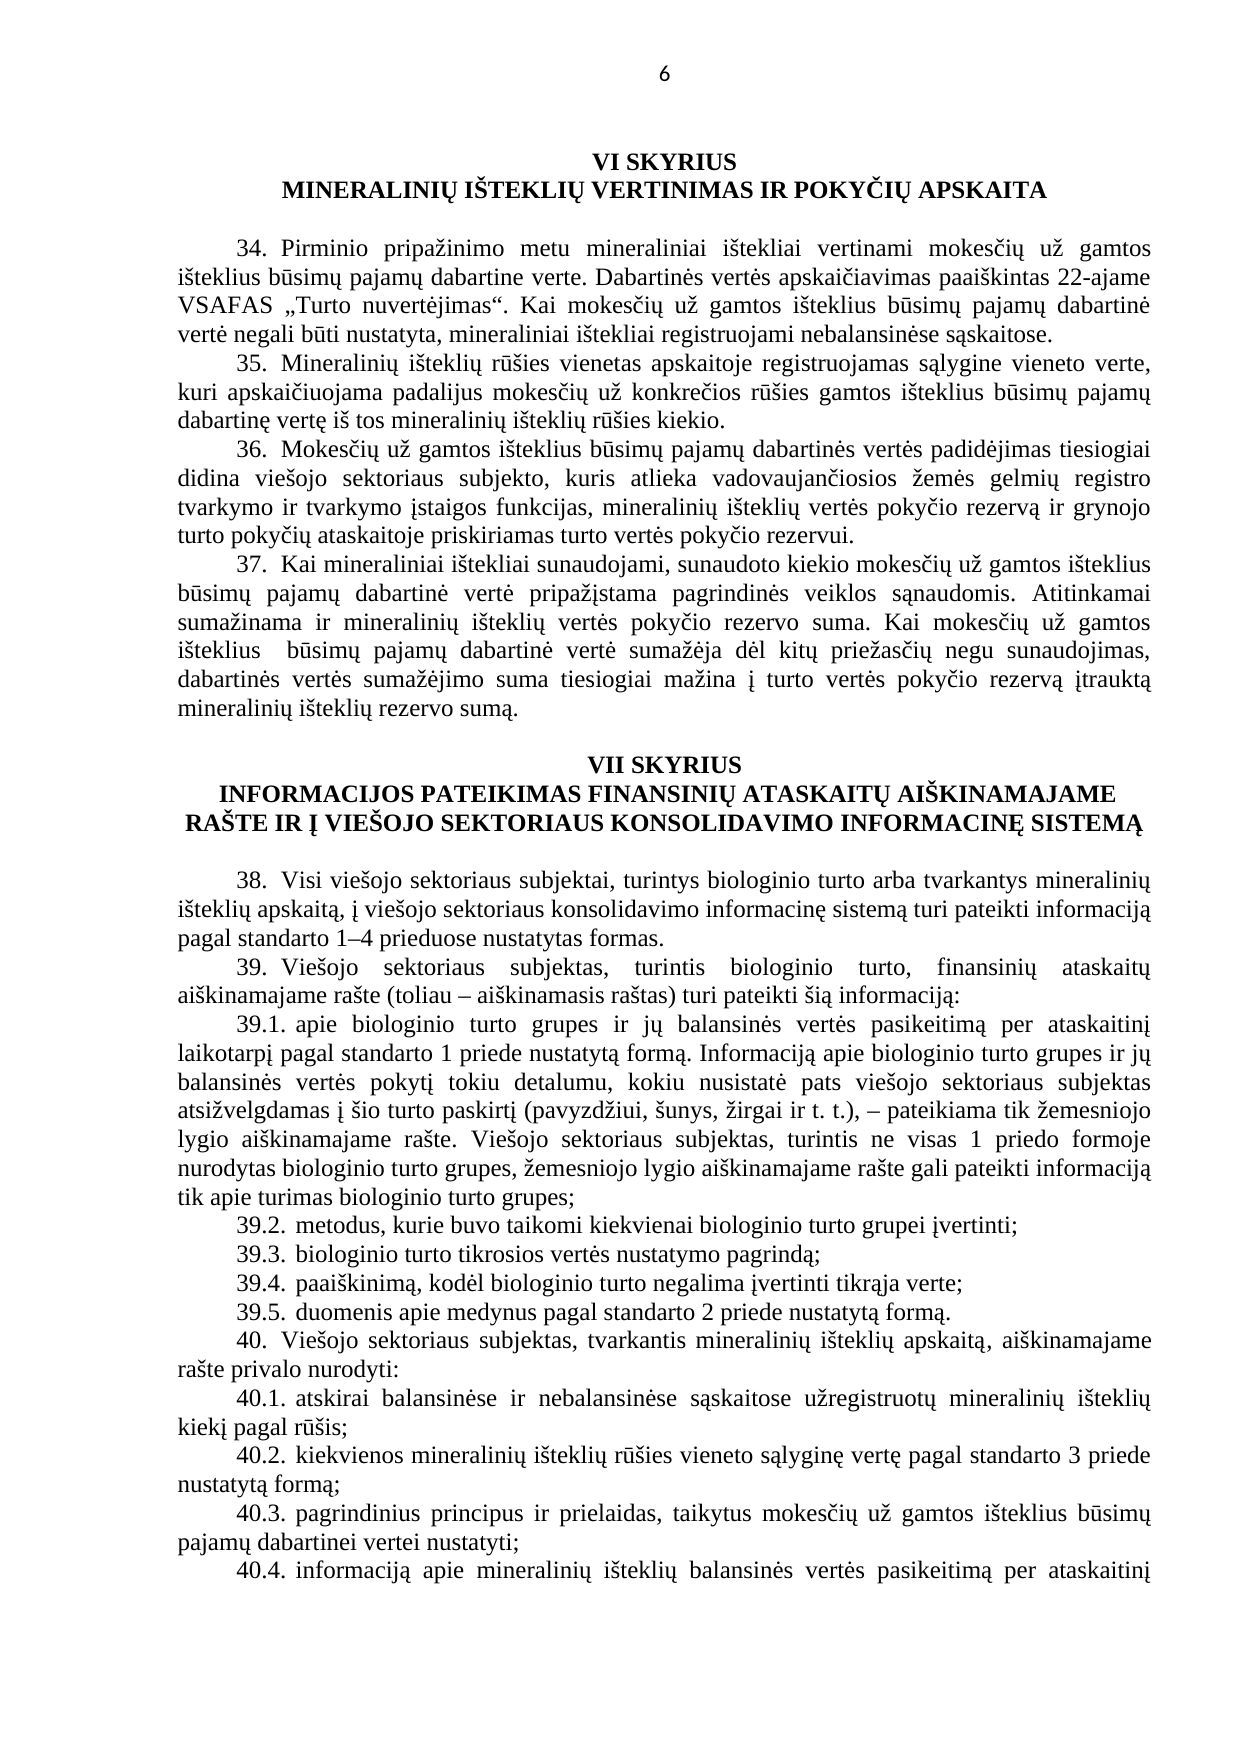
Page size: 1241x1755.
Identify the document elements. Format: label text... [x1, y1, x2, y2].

text 39.3. biologinio turto tikrosios vertės nustatymo pagrindą; [177, 1239, 1152, 1268]
text 38. Visi viešojo sektoriaus subjektai, turintys biologinio turto arba tvarkantys mineralinių išteklių apskaitą, į viešojo sektoriaus konsolidavimo informacinę sistemą turi pateikti informaciją pagal standarto 1–4 prieduose nustatytas formas. [177, 866, 1152, 952]
text INFORMACIJOS PATEIKIMAS FINANSINIŲ ATASKAITŲ AIŠKINAMAJAME RAŠTE IR Į VIEŠOJO SEKTORIAUS KONSOLIDAVIMO INFORMACINĘ SISTEMĄ [177, 779, 1152, 837]
text 40. Viešojo sektoriaus subjektas, tvarkantis mineralinių išteklių apskaitą, aiškinamajame rašte privalo nurodyti: [177, 1326, 1152, 1383]
text 40.4. informaciją apie mineralinių išteklių balansinės vertės pasikeitimą per ataskaitinį [177, 1556, 1152, 1584]
text MINERALINIŲ IŠTEKLIŲ VERTINIMAS IR POKYČIŲ APSKAITA [177, 176, 1152, 204]
text 37. Kai mineraliniai ištekliai sunaudojami, sunaudoto kiekio mokesčių už gamtos išteklius būsimų pajamų dabartinė vertė pripažįstama pagrindinės veiklos sąnaudomis. Atitinkamai sumažinama ir mineralinių išteklių vertės pokyčio rezervo suma. Kai mokesčių už gamtos išteklius būsimų pajamų dabartinė vertė sumažėja dėl kitų priežasčių negu sunaudojimas, dabartinės vertės sumažėjimo suma tiesiogiai mažina į turto vertės pokyčio rezervą įtrauktą mineralinių išteklių rezervo sumą. [177, 549, 1152, 722]
text 39.4. paaiškinimą, kodėl biologinio turto negalima įvertinti tikrąja verte; [177, 1268, 1152, 1297]
text 39.5. duomenis apie medynus pagal standarto 2 priede nustatytą formą. [177, 1297, 1152, 1326]
text viI SKYRIUS [177, 751, 1152, 779]
text 40.3. pagrindinius principus ir prielaidas, taikytus mokesčių už gamtos išteklius būsimų pajamų dabartinei vertei nustatyti; [177, 1498, 1152, 1556]
text 39. Viešojo sektoriaus subjektas, turintis biologinio turto, finansinių ataskaitų aiškinamajame rašte (toliau – aiškinamasis raštas) turi pateikti šią informaciją: [177, 952, 1152, 1009]
text 40.1. atskirai balansinėse ir nebalansinėse sąskaitose užregistruotų mineralinių išteklių kiekį pagal rūšis; [177, 1383, 1152, 1441]
text 36. Mokesčių už gamtos išteklius būsimų pajamų dabartinės vertės padidėjimas tiesiogiai didina viešojo sektoriaus subjekto, kuris atlieka vadovaujančiosios žemės gelmių registro tvarkymo ir tvarkymo įstaigos funkcijas, mineralinių išteklių vertės pokyčio rezervą ir grynojo turto pokyčių ataskaitoje priskiriamas turto vertės pokyčio rezervui. [177, 434, 1152, 549]
text 35. Mineralinių išteklių rūšies vienetas apskaitoje registruojamas sąlygine vieneto verte, kuri apskaičiuojama padalijus mokesčių už konkrečios rūšies gamtos išteklius būsimų pajamų dabartinę vertę iš tos mineralinių išteklių rūšies kiekio. [177, 348, 1152, 434]
text 34. Pirminio pripažinimo metu mineraliniai ištekliai vertinami mokesčių už gamtos išteklius būsimų pajamų dabartine verte. Dabartinės vertės apskaičiavimas paaiškintas 22-ajame VSAFAS „Turto nuvertėjimas“. Kai mokesčių už gamtos išteklius būsimų pajamų dabartinė vertė negali būti nustatyta, mineraliniai ištekliai registruojami nebalansinėse sąskaitose. [177, 233, 1152, 348]
text 40.2. kiekvienos mineralinių išteklių rūšies vieneto sąlyginę vertę pagal standarto 3 priede nustatytą formą; [177, 1441, 1152, 1498]
text 39.2. metodus, kurie buvo taikomi kiekvienai biologinio turto grupei įvertinti; [177, 1211, 1152, 1239]
text 39.1. apie biologinio turto grupes ir jų balansinės vertės pasikeitimą per ataskaitinį laikotarpį pagal standarto 1 priede nustatytą formą. Informaciją apie biologinio turto grupes ir jų balansinės vertės pokytį tokiu detalumu, kokiu nusistatė pats viešojo sektoriaus subjektas atsižvelgdamas į šio turto paskirtį (pavyzdžiui, šunys, žirgai ir t. t.), – pateikiama tik žemesniojo lygio aiškinamajame rašte. Viešojo sektoriaus subjektas, turintis ne visas 1 priedo formoje nurodytas biologinio turto grupes, žemesniojo lygio aiškinamajame rašte gali pateikti informaciją tik apie turimas biologinio turto grupes; [177, 1009, 1152, 1211]
text VI SKYRIUS [177, 147, 1152, 176]
